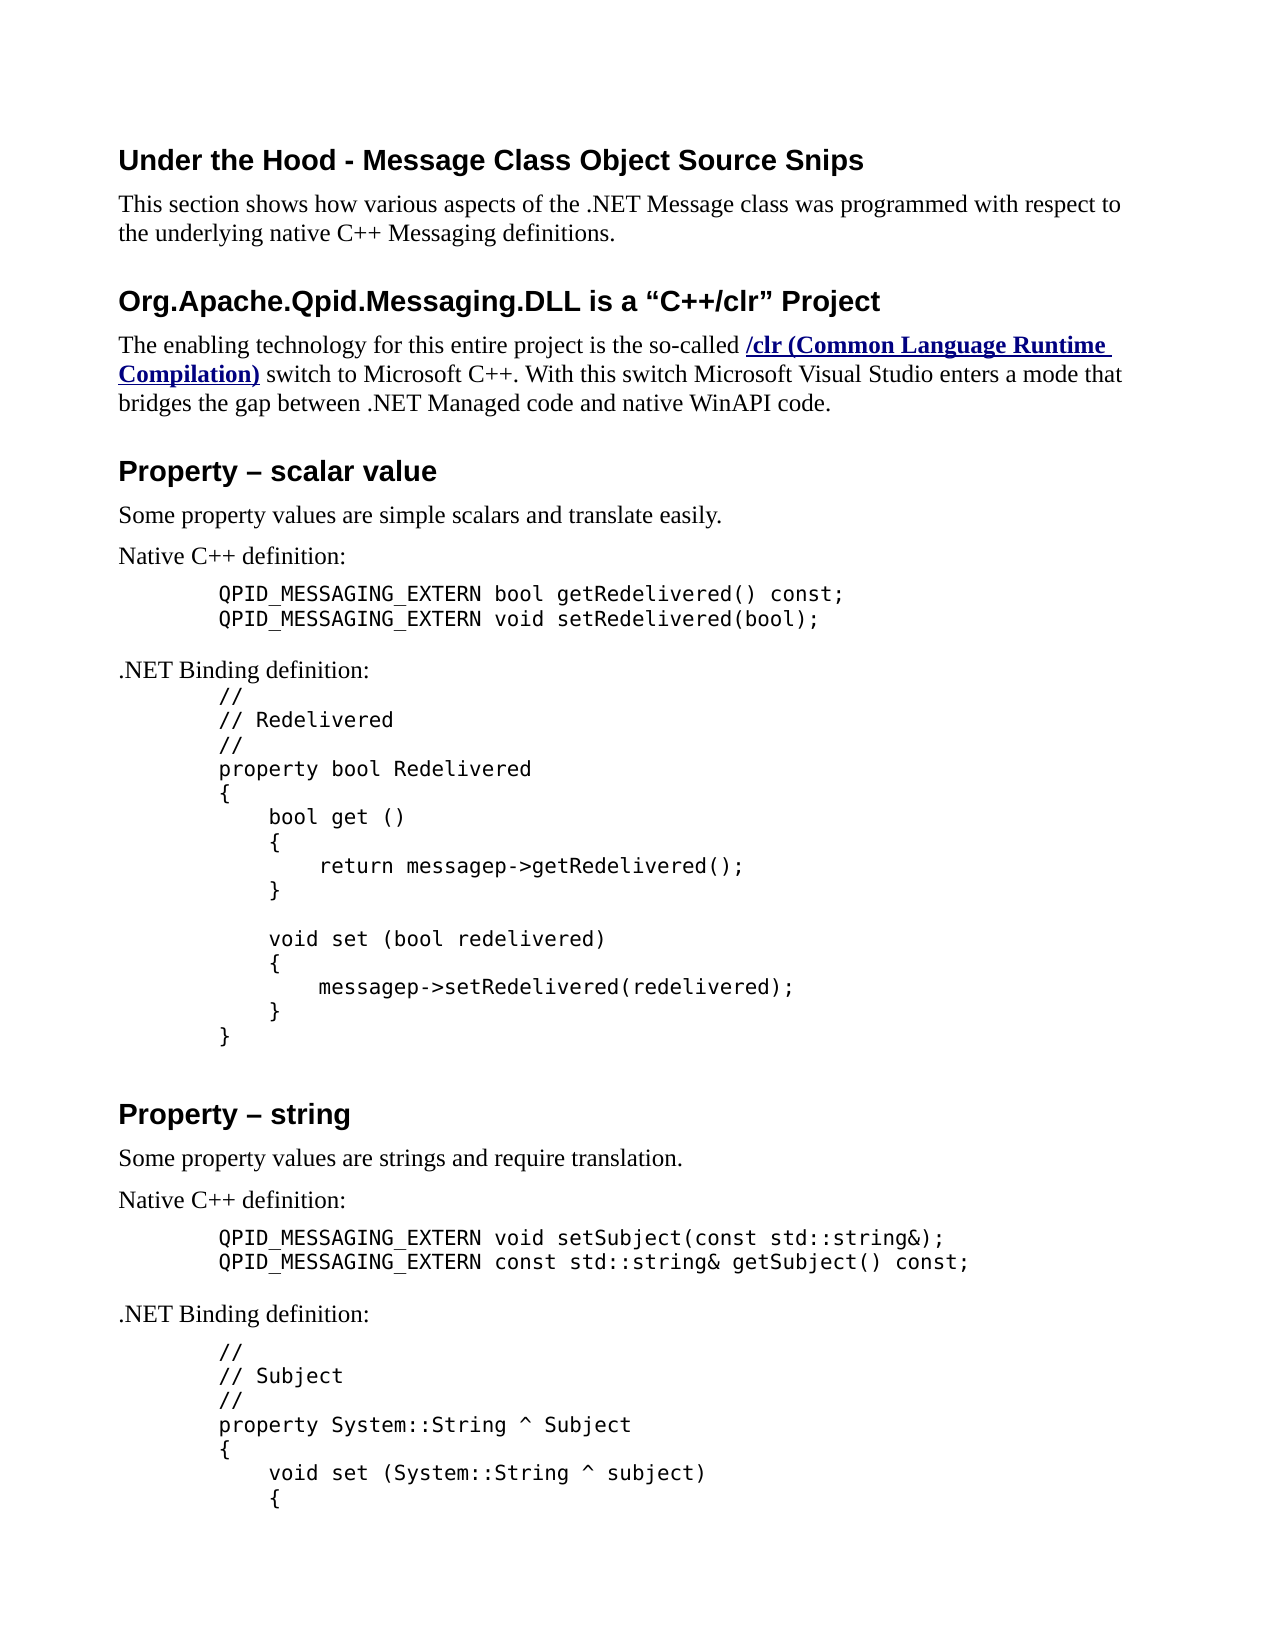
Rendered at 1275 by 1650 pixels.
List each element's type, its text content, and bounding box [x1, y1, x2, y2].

text .NET Binding definition: [118, 1299, 1157, 1327]
subtitle Property – scalar value [118, 454, 1157, 487]
text The enabling technology for this entire project is the so-called /clr (Common Language Runtime Compilation) switch to Microsoft C++. With this switch Microsoft Visual Studio enters a mode that bridges the gap between .NET Managed code and native WinAPI code. [118, 330, 1157, 416]
text Some property values are simple scalars and translate easily. [118, 500, 1157, 529]
text // // Redelivered // property bool Redelivered { bool get () { return messagep->getRedelivered(); } void set (bool redelivered) { messagep->setRedelivered(redelivered); } } [118, 684, 1157, 1048]
text This section shows how various aspects of the .NET Message class was programmed with respect to the underlying native C++ Messaging definitions. [118, 189, 1157, 247]
text Native C++ definition: [118, 1185, 1157, 1213]
subtitle Under the Hood - Message Class Object Source Snips [118, 143, 1157, 177]
text .NET Binding definition: [118, 655, 1157, 684]
text QPID_MESSAGING_EXTERN void setRedelivered(bool); [118, 607, 1157, 631]
text // // Subject // property System::String ^ Subject { void set (System::String ^ subject) { [118, 1340, 1157, 1510]
text Some property values are strings and require translation. [118, 1143, 1157, 1172]
subtitle Org.Apache.Qpid.Messaging.DLL is a “C++/clr” Project [118, 284, 1157, 318]
text QPID_MESSAGING_EXTERN void setSubject(const std::string&); QPID_MESSAGING_EXTERN const std::string& getSubject() const; [118, 1226, 1157, 1299]
text QPID_MESSAGING_EXTERN bool getRedelivered() const; [118, 582, 1157, 607]
text Native C++ definition: [118, 541, 1157, 570]
subtitle Property – string [118, 1097, 1157, 1131]
